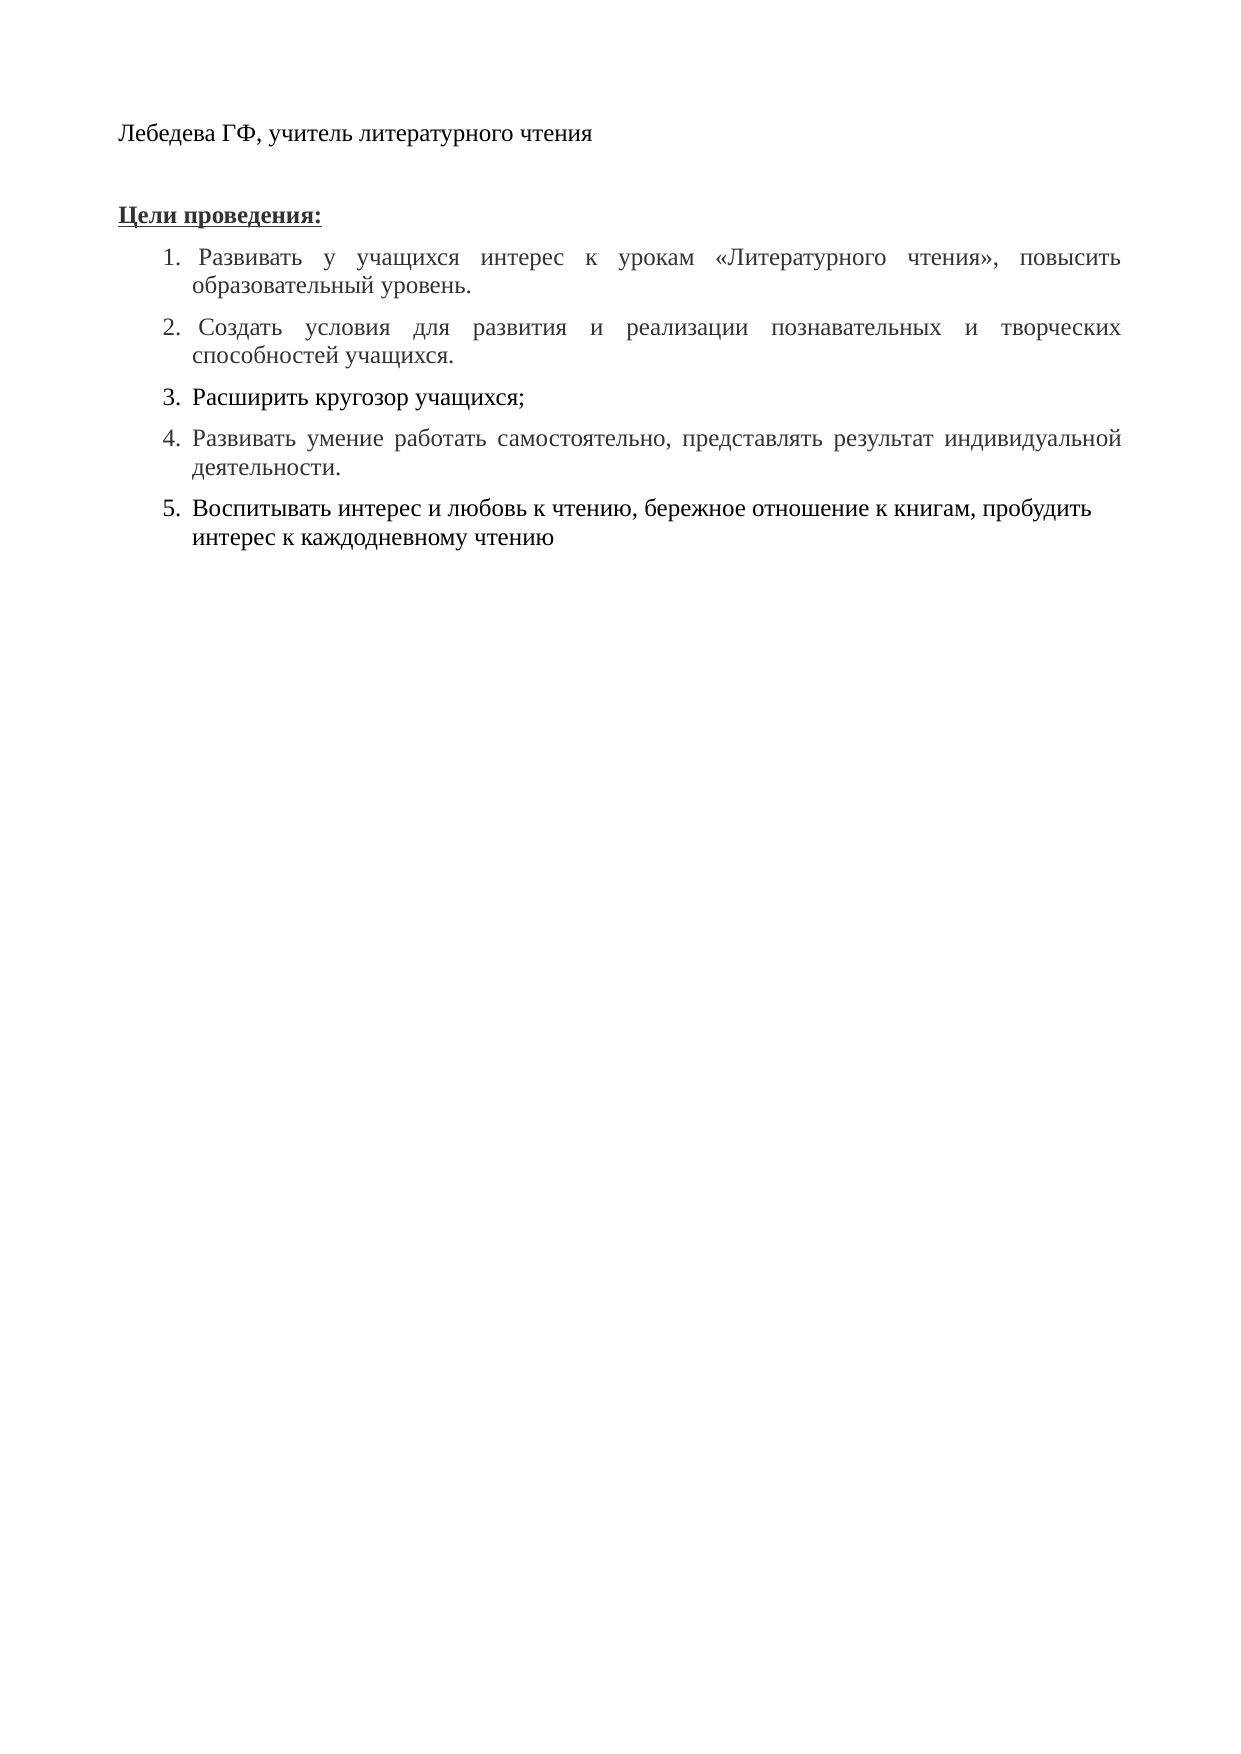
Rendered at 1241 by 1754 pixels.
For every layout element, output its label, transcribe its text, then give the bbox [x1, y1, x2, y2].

list Воспитывать интерес и любовь к чтению, бережное отношение к книгам, пробудить интерес к каждодневному чтению [162, 493, 1122, 551]
list Создать условия для развития и реализации познавательных и творческих способностей учащихся. [162, 312, 1122, 369]
list Развивать у учащихся интерес к урокам «Литературного чтения», повысить образовательный уровень. [162, 242, 1122, 299]
list Развивать умение работать самостоятельно, представлять результат индивидуальной деятельности. [162, 423, 1122, 481]
list Расширить кругозор учащихся; [162, 382, 1122, 411]
text Лебедева ГФ, учитель литературного чтения [118, 118, 1122, 147]
text Цели проведения: [118, 201, 1122, 229]
